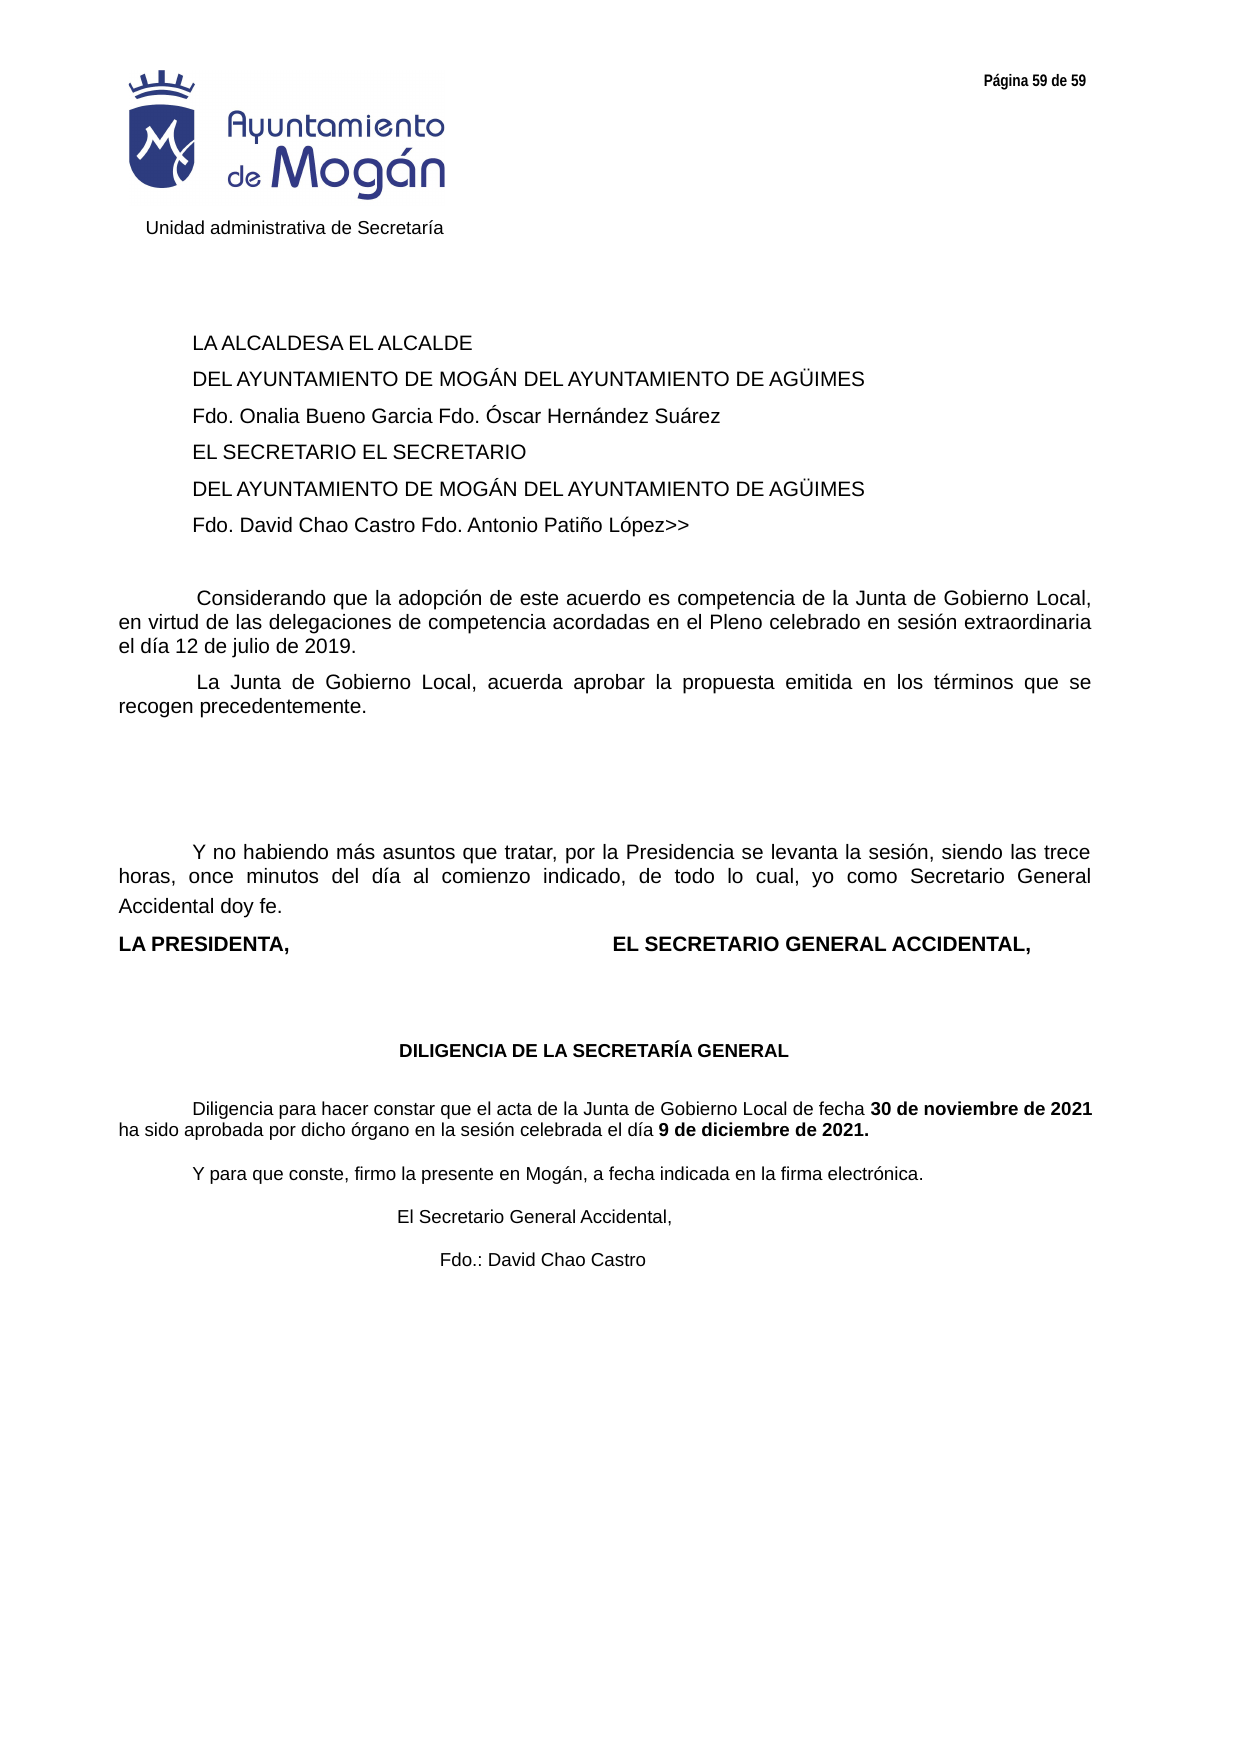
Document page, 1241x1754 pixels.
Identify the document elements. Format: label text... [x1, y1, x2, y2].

text DEL AYUNTAMIENTO DE MOGÁN DEL AYUNTAMIENTO DE AGÜIMES [118, 367, 1092, 391]
text EL SECRETARIO EL SECRETARIO [118, 440, 1092, 464]
text Fdo.: David Chao Castro [118, 1249, 1092, 1270]
text DILIGENCIA DE LA SECRETARÍA GENERAL [118, 1040, 1092, 1061]
picture [128, 70, 445, 206]
text Fdo. David Chao Castro Fdo. Antonio Patiño López>> [118, 513, 1092, 537]
text DEL AYUNTAMIENTO DE MOGÁN DEL AYUNTAMIENTO DE AGÜIMES [118, 476, 1092, 500]
text La Junta de Gobierno Local, acuerda aprobar la propuesta emitida en los términos que se recogen precedentemente. [118, 670, 1092, 718]
text Considerando que la adopción de este acuerdo es competencia de la Junta de Gobierno Local, en virtud de las delegaciones de competencia acordadas en el Pleno celebrado en sesión extraordinaria el día 12 de julio de 2019. [118, 586, 1092, 658]
text LA ALCALDESA EL ALCALDE [118, 331, 1092, 354]
text Fdo. Onalia Bueno Garcia Fdo. Óscar Hernández Suárez [118, 403, 1092, 427]
text Y no habiendo más asuntos que tratar, por la Presidencia se levanta la sesión, siendo las trece horas, once minutos del día al comienzo indicado, de todo lo cual, yo como Secretario General Accidental doy fe. [118, 840, 1092, 919]
text Diligencia para hacer constar que el acta de la Junta de Gobierno Local de fecha 30 de noviembre de 2021 ha sido aprobada por dicho órgano en la sesión celebrada el día 9 de diciembre de 2021. [118, 1098, 1092, 1141]
text El Secretario General Accidental, [118, 1206, 1092, 1227]
text LA PRESIDENTA, EL SECRETARIO GENERAL ACCIDENTAL, [118, 931, 1092, 955]
text Y para que conste, firmo la presente en Mogán, a fecha indicada en la firma electrónica. [118, 1162, 1092, 1184]
